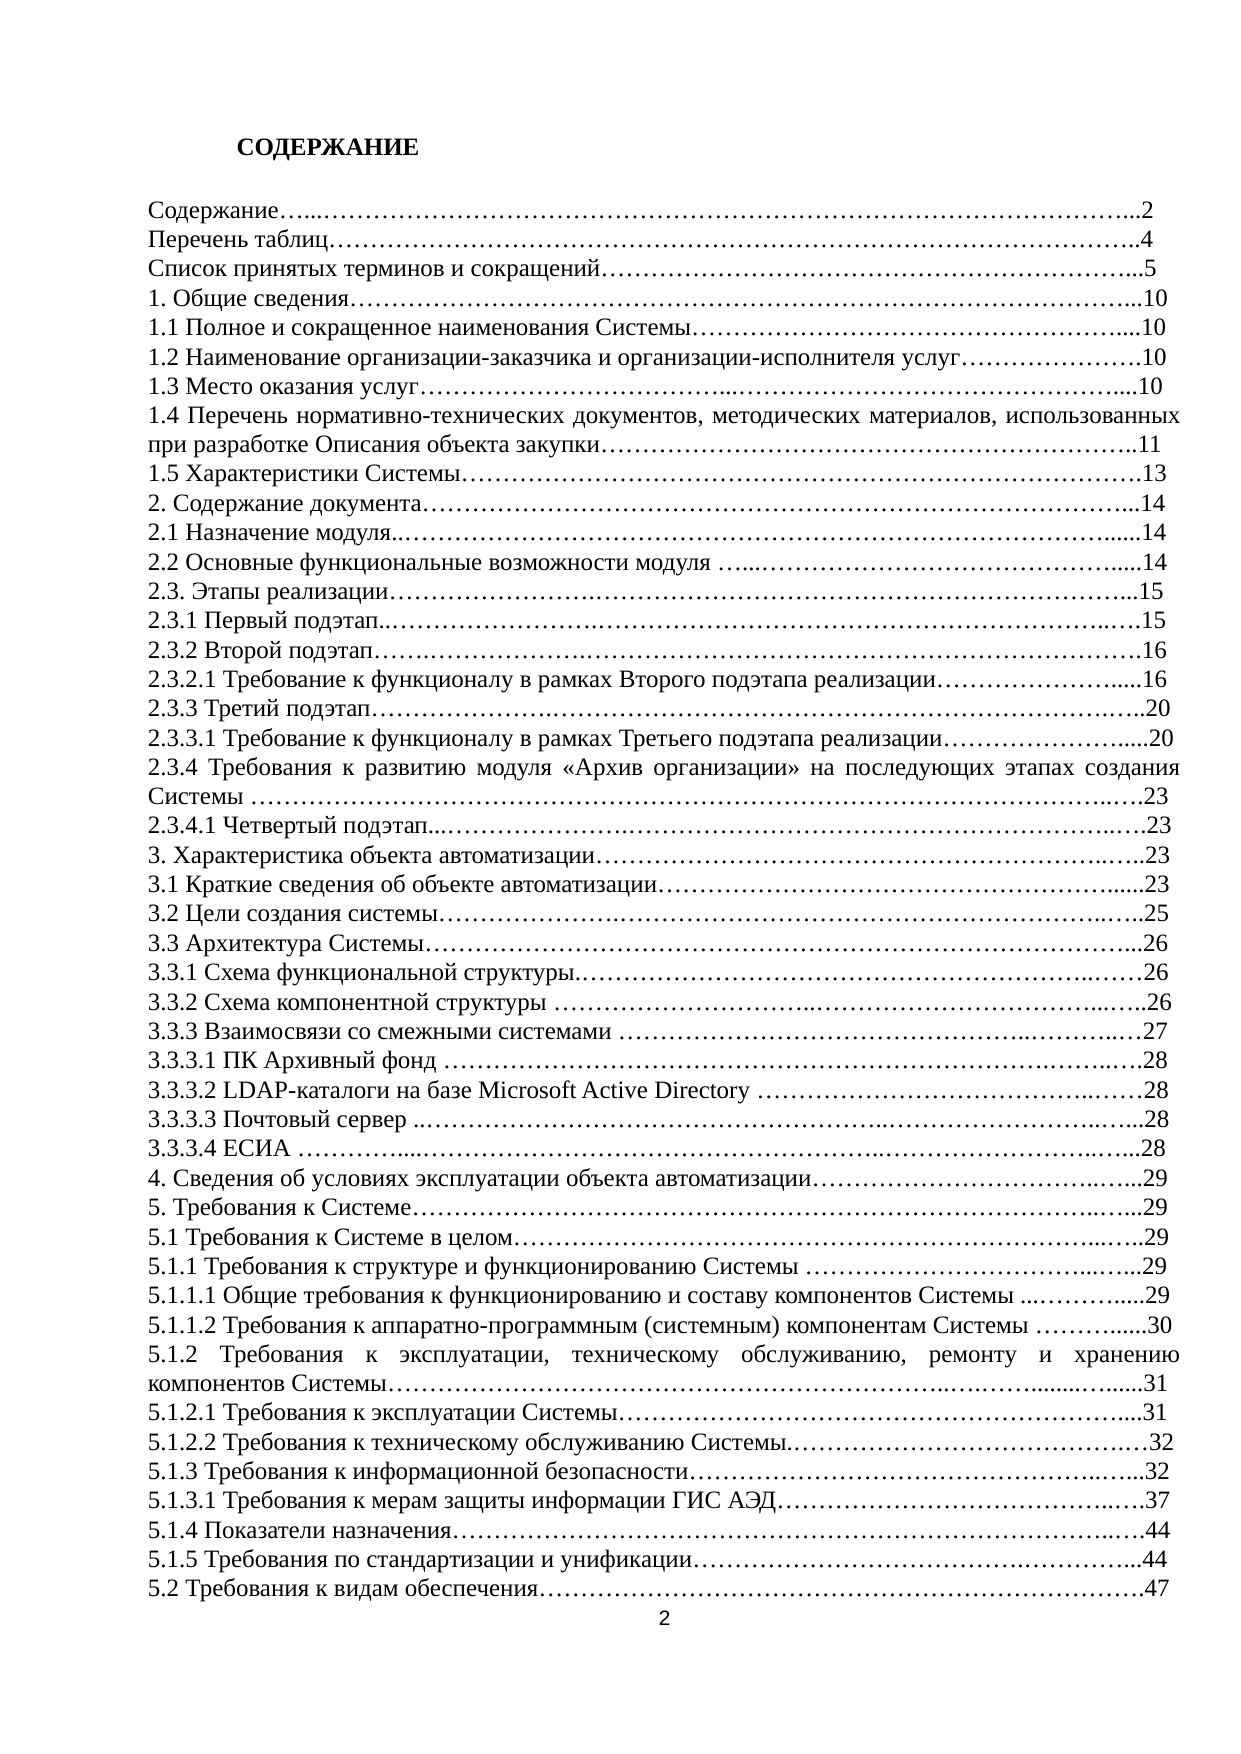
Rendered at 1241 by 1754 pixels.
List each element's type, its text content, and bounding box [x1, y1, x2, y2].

text 2.1 Назначение модуля..…………………………………………………………………………......14 [148, 517, 1181, 546]
text 1. Общие сведения…………………………………………………………………………………...10 [148, 283, 1181, 312]
text 1.4 Перечень нормативно-технических документов, методических материалов, использованных при разработке Описания объекта закупки………………………………………………………..11 [148, 400, 1181, 458]
text 3.3.2 Схема компонентной структуры …………………………..……………………………...…..26 [148, 987, 1181, 1015]
text 1.1 Полное и сокращенное наименования Системы……………………………………………....10 [148, 312, 1181, 341]
text 5.1.1 Требования к структуре и функционированию Системы ……………………………...…...29 [148, 1251, 1181, 1280]
text 3.1 Краткие сведения об объекте автоматизации………………………………………………......23 [148, 869, 1181, 898]
text 5.1.1.2 Требования к аппаратно-программным (системным) компонентам Системы ………......30 [148, 1310, 1181, 1338]
text 3.3.3 Взаимосвязи со смежными системами …………………………………………..………..…27 [148, 1016, 1181, 1045]
text 2. Содержание документа…………………………………………………………………………...14 [148, 488, 1181, 517]
text 1.2 Наименование организации-заказчика и организации-исполнителя услуг………………….10 [148, 342, 1181, 370]
text Содержание [236, 132, 1181, 161]
text 3.2 Цели создания системы………………….…………………………………………………..…..25 [148, 898, 1181, 927]
text 2.3.3.1 Требование к функционалу в рамках Третьего подэтапа реализации………………….....20 [148, 723, 1181, 752]
text 2.3.2.1 Требование к функционалу в рамках Второго подэтапа реализации………………….....16 [148, 664, 1181, 693]
text 1.5 Характеристики Системы……………………………………………………………………….13 [148, 458, 1181, 487]
text 3.3.3.1 ПК Архивный фонд ……………………………………………………………….……..….28 [148, 1045, 1181, 1074]
text 5.1.2.2 Требования к техническому обслуживанию Системы.………………………………….…32 [148, 1427, 1181, 1455]
text 3.3.3.4 ЕСИА …………....………………………………………………..……………………..…...28 [148, 1133, 1181, 1162]
text 2.3.2 Второй подэтап…….……………….………………………………………………………….16 [148, 635, 1181, 663]
text 3.3.3.2 LDAP-каталоги на базе Microsoft Active Directory …………………………………..……28 [148, 1075, 1181, 1103]
text 5.1.4 Показатели назначения……………………………………………………………………..….44 [148, 1515, 1181, 1543]
text Список принятых терминов и сокращений………………………………………………………...5 [148, 253, 1181, 282]
text 3.3.3.3 Почтовый сервер ..………………………………………………..……………………..…...28 [148, 1104, 1181, 1133]
text Перечень таблиц……………………………………………………………………………………..4 [148, 224, 1181, 253]
text 5.1.2 Требования к эксплуатации, техническому обслуживанию, ремонту и хранению компонентов Системы…………………………………………………………..….……........…......31 [148, 1339, 1181, 1397]
text 1.3 Место оказания услуг………………………………...………………………………………....10 [148, 371, 1181, 400]
text 5.1.2.1 Требования к эксплуатации Системы……………………………………………………....31 [148, 1397, 1181, 1426]
text 5. Требования к Системе………………………………………………………………………..…...29 [148, 1192, 1181, 1221]
text 4. Сведения об условиях эксплуатации объекта автоматизации……………………………..…...29 [148, 1163, 1181, 1192]
text 3.3 Архитектура Системы…………………………………………………………………………...26 [148, 928, 1181, 957]
text 3. Характеристика объекта автоматизации……………………………………………………..…..23 [148, 840, 1181, 868]
text 5.1.5 Требования по стандартизации и унификации………………………………….…………...44 [148, 1544, 1181, 1573]
text 5.1.1.1 Общие требования к функционированию и составу компонентов Системы ...……….....29 [148, 1280, 1181, 1309]
text 2.3. Этапы реализации…………………….………………………………………………………...15 [148, 576, 1181, 605]
text 2.3.3 Третий подэтап………………….………………………………………………………….…..20 [148, 693, 1181, 722]
text 2.3.4.1 Четвертый подэтап...………………….…………………………………………………..….23 [148, 810, 1181, 839]
text 3.3.1 Схема функциональной структуры.……………………………………………………..……26 [148, 957, 1181, 986]
text 5.1.3.1 Требования к мерам защиты информации ГИС АЭД…………………………………..….37 [148, 1485, 1181, 1514]
text 2.2 Основные функциональные возможности модуля …...…………………………………….....14 [148, 547, 1181, 575]
text 2.3.1 Первый подэтап..…………………….……………………………………………………..….15 [148, 605, 1181, 634]
text 5.1 Требования к Системе в целом……………………………………………………………...…..29 [148, 1222, 1181, 1250]
text Содержание…...……………………………………………………………………………………...2 [148, 195, 1181, 223]
text 2.3.4 Требования к развитию модуля «Архив организации» на последующих этапах создания Системы …………………………………………………………………………………………..….23 [148, 752, 1181, 810]
text 5.1.3 Требования к информационной безопасности…………………………………………..…...32 [148, 1456, 1181, 1485]
text 5.2 Требования к видам обеспечения……………………………………………………………….47 [148, 1573, 1181, 1602]
